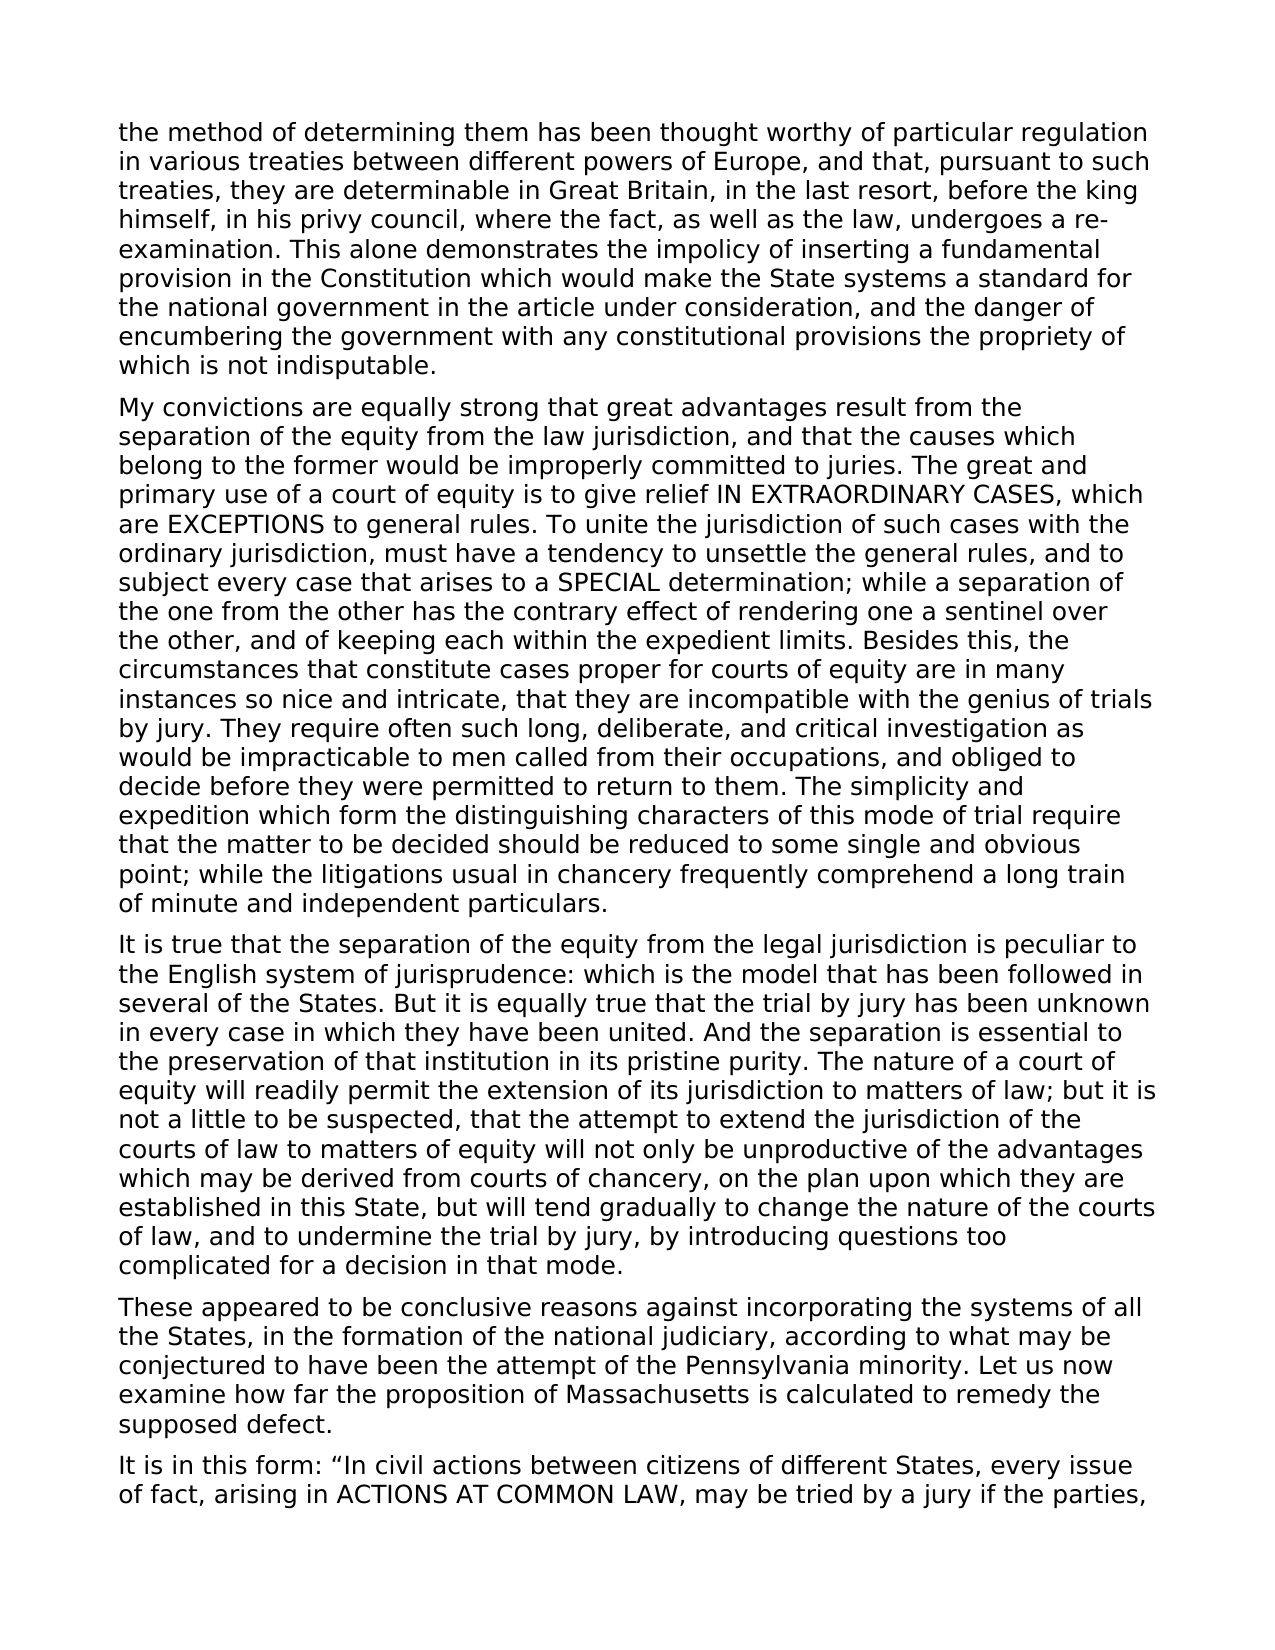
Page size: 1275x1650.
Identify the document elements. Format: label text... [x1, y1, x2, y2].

text It is in this form: “In civil actions between citizens of different States, every issue of fact, arising in ACTIONS AT COMMON LAW, may be tried by a jury if the parties, [118, 1451, 1157, 1510]
text It is true that the separation of the equity from the legal jurisdiction is peculiar to the English system of jurisprudence: which is the model that has been followed in several of the States. But it is equally true that the trial by jury has been unknown in every case in which they have been united. And the separation is essential to the preservation of that institution in its pristine purity. The nature of a court of equity will readily permit the extension of its jurisdiction to matters of law; but it is not a little to be suspected, that the attempt to extend the jurisdiction of the courts of law to matters of equity will not only be unproductive of the advantages which may be derived from courts of chancery, on the plan upon which they are established in this State, but will tend gradually to change the nature of the courts of law, and to undermine the trial by jury, by introducing questions too complicated for a decision in that mode. [118, 931, 1157, 1281]
text These appeared to be conclusive reasons against incorporating the systems of all the States, in the formation of the national judiciary, according to what may be conjectured to have been the attempt of the Pennsylvania minority. Let us now examine how far the proposition of Massachusetts is calculated to remedy the supposed defect. [118, 1293, 1157, 1439]
text the method of determining them has been thought worthy of particular regulation in various treaties between different powers of Europe, and that, pursuant to such treaties, they are determinable in Great Britain, in the last resort, before the king himself, in his privy council, where the fact, as well as the law, undergoes a re-examination. This alone demonstrates the impolicy of inserting a fundamental provision in the Constitution which would make the State systems a standard for the national government in the article under consideration, and the danger of encumbering the government with any constitutional provisions the propriety of which is not indisputable. [118, 118, 1157, 381]
text My convictions are equally strong that great advantages result from the separation of the equity from the law jurisdiction, and that the causes which belong to the former would be improperly committed to juries. The great and primary use of a court of equity is to give relief IN EXTRAORDINARY CASES, which are EXCEPTIONS to general rules. To unite the jurisdiction of such cases with the ordinary jurisdiction, must have a tendency to unsettle the general rules, and to subject every case that arises to a SPECIAL determination; while a separation of the one from the other has the contrary effect of rendering one a sentinel over the other, and of keeping each within the expedient limits. Besides this, the circumstances that constitute cases proper for courts of equity are in many instances so nice and intricate, that they are incompatible with the genius of trials by jury. They require often such long, deliberate, and critical investigation as would be impracticable to men called from their occupations, and obliged to decide before they were permitted to return to them. The simplicity and expedition which form the distinguishing characters of this mode of trial require that the matter to be decided should be reduced to some single and obvious point; while the litigations usual in chancery frequently comprehend a long train of minute and independent particulars. [118, 393, 1157, 918]
